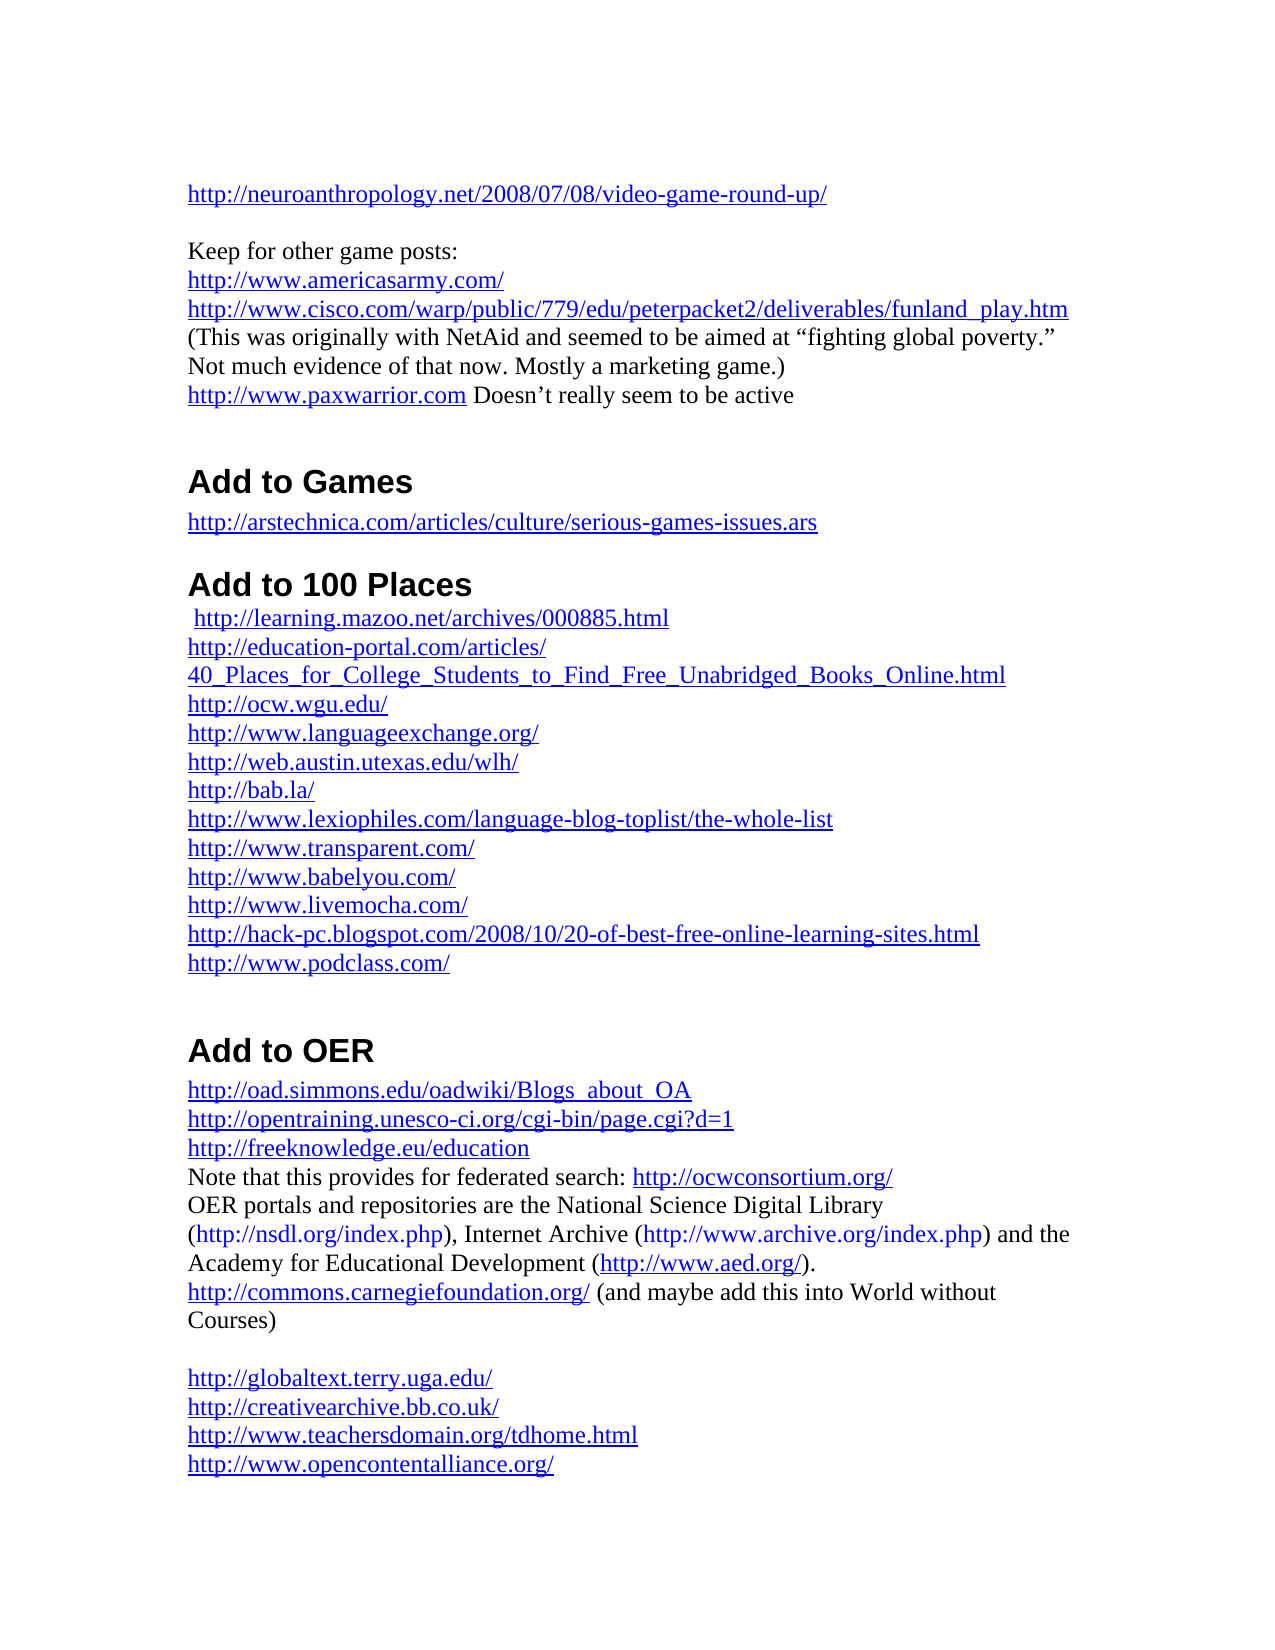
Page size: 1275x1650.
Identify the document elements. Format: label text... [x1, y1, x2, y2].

text http://education-portal.com/articles/40_Places_for_College_Students_to_Find_Free_Unabridged_Books_Online.html [187, 632, 1087, 689]
text http://bab.la/ [187, 776, 1087, 804]
text http://www.livemocha.com/ [187, 891, 1087, 919]
text http://opentraining.unesco-ci.org/cgi-bin/page.cgi?d=1 [187, 1104, 1087, 1133]
text http://www.paxwarrior.com Doesn’t really seem to be active [187, 380, 1087, 409]
text http://www.languageexchange.org/ [187, 718, 1087, 747]
text Add to 100 Places [187, 565, 1087, 603]
text http://www.opencontentalliance.org/ [187, 1449, 1087, 1478]
text OER portals and repositories are the National Science Digital Library [187, 1190, 1087, 1219]
text http://www.cisco.com/warp/public/779/edu/peterpacket2/deliverables/funland_play.htm [187, 294, 1087, 322]
text http://www.podclass.com/ [187, 948, 1087, 977]
text (This was originally with NetAid and seemed to be aimed at “fighting global poverty.” Not much evidence of that now. Mostly a marketing game.) [187, 322, 1087, 380]
text http://neuroanthropology.net/2008/07/08/video-game-round-up/ [187, 179, 1087, 207]
text http://oad.simmons.edu/oadwiki/Blogs_about_OA [187, 1075, 1087, 1104]
subtitle Add to Games [187, 462, 1087, 501]
text http://www.teachersdomain.org/tdhome.html [187, 1420, 1087, 1449]
text http://www.lexiophiles.com/language-blog-toplist/the-whole-list [187, 804, 1087, 833]
subtitle Add to OER [187, 1031, 1087, 1069]
text http://arstechnica.com/articles/culture/serious-games-issues.ars [187, 507, 1087, 536]
text http://learning.mazoo.net/archives/000885.html [187, 603, 1087, 632]
text http://www.babelyou.com/ [187, 862, 1087, 891]
text http://www.americasarmy.com/ [187, 265, 1087, 294]
text http://globaltext.terry.uga.edu/ [187, 1363, 1087, 1392]
text http://web.austin.utexas.edu/wlh/ [187, 747, 1087, 776]
text Keep for other game posts: [187, 236, 1087, 265]
text (http://nsdl.org/index.php), Internet Archive (http://www.archive.org/index.php) and the [187, 1219, 1087, 1248]
text http://creativearchive.bb.co.uk/ [187, 1392, 1087, 1420]
text http://www.transparent.com/ [187, 833, 1087, 862]
text http://hack-pc.blogspot.com/2008/10/20-of-best-free-online-learning-sites.html [187, 919, 1087, 948]
text http://freeknowledge.eu/education [187, 1133, 1087, 1162]
text http://ocw.wgu.edu/ [187, 689, 1087, 718]
text Note that this provides for federated search: http://ocwconsortium.org/ [187, 1162, 1087, 1190]
text Academy for Educational Development (http://www.aed.org/). [187, 1248, 1087, 1277]
text http://commons.carnegiefoundation.org/ (and maybe add this into World without Courses) [187, 1277, 1087, 1334]
